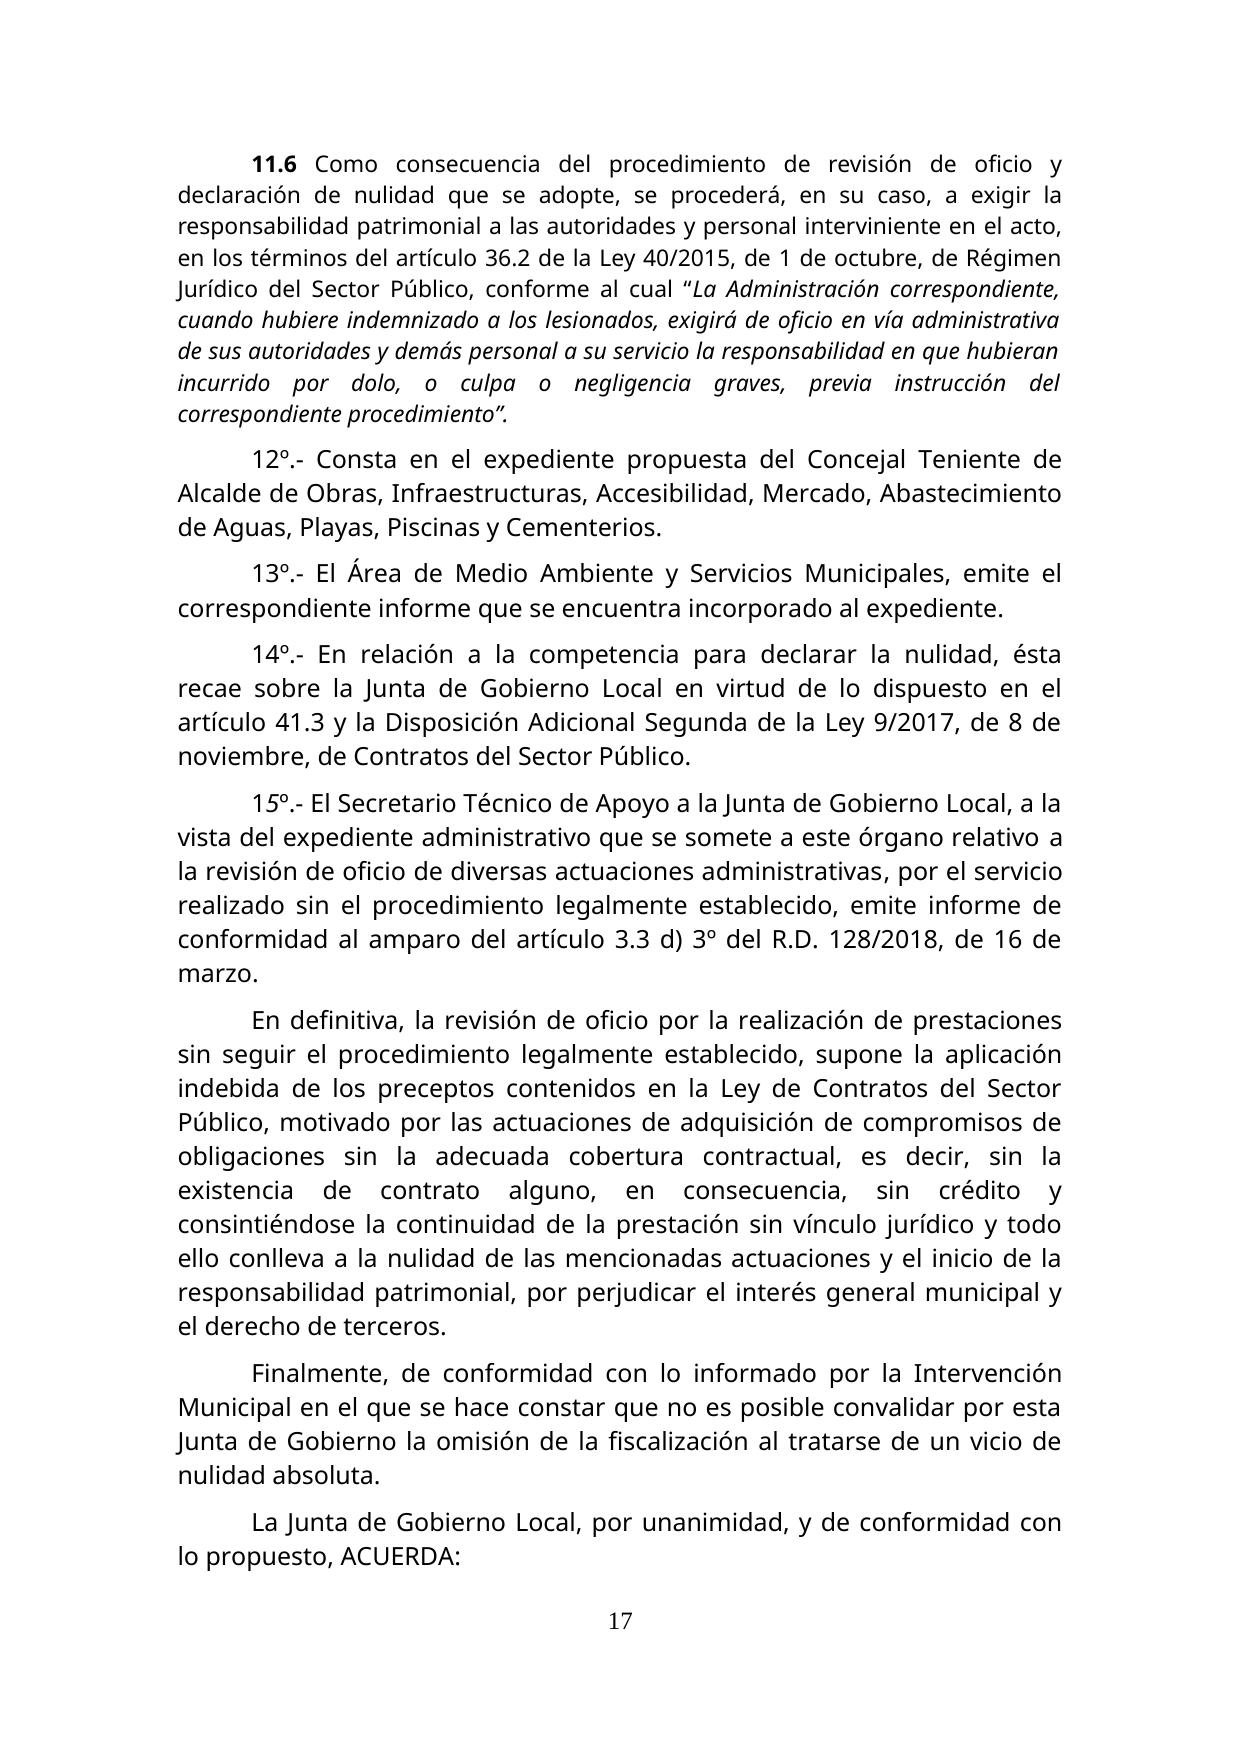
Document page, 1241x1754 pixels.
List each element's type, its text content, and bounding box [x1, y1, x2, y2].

text En definitiva, la revisión de oficio por la realización de prestaciones sin seguir el procedimiento legalmente establecido, supone la aplicación indebida de los preceptos contenidos en la Ley de Contratos del Sector Público, motivado por las actuaciones de adquisición de compromisos de obligaciones sin la adecuada cobertura contractual, es decir, sin la existencia de contrato alguno, en consecuencia, sin crédito y consintiéndose la continuidad de la prestación sin vínculo jurídico y todo ello conlleva a la nulidad de las mencionadas actuaciones y el inicio de la responsabilidad patrimonial, por perjudicar el interés general municipal y el derecho de terceros. [177, 1002, 1063, 1343]
text La Junta de Gobierno Local, por unanimidad, y de conformidad con lo propuesto, ACUERDA: [177, 1504, 1063, 1572]
text 13º.- El Área de Medio Ambiente y Servicios Municipales, emite el correspondiente informe que se encuentra incorporado al expediente. [177, 556, 1063, 624]
text 12º.- Consta en el expediente propuesta del Concejal Teniente de Alcalde de Obras, Infraestructuras, Accesibilidad, Mercado, Abastecimiento de Aguas, Playas, Piscinas y Cementerios. [177, 441, 1063, 544]
text 14º.- En relación a la competencia para declarar la nulidad, ésta recae sobre la Junta de Gobierno Local en virtud de lo dispuesto en el artículo 41.3 y la Disposición Adicional Segunda de la Ley 9/2017, de 8 de noviembre, de Contratos del Sector Público. [177, 637, 1063, 773]
subtitle 15º.- El Secretario Técnico de Apoyo a la Junta de Gobierno Local, a la vista del expediente administrativo que se somete a este órgano relativo a la revisión de oficio de diversas actuaciones administrativas, por el servicio realizado sin el procedimiento legalmente establecido, emite informe de conformidad al amparo del artículo 3.3 d) 3º del R.D. 128/2018, de 16 de marzo. [177, 786, 1063, 990]
text Finalmente, de conformidad con lo informado por la Intervención Municipal en el que se hace constar que no es posible convalidar por esta Junta de Gobierno la omisión de la fiscalización al tratarse de un vicio de nulidad absoluta. [177, 1356, 1063, 1492]
text 11.6 Como consecuencia del procedimiento de revisión de oficio y declaración de nulidad que se adopte, se procederá, en su caso, a exigir la responsabilidad patrimonial a las autoridades y personal interviniente en el acto, en los términos del artículo 36.2 de la Ley 40/2015, de 1 de octubre, de Régimen Jurídico del Sector Público, conforme al cual “La Administración correspondiente, cuando hubiere indemnizado a los lesionados, exigirá de oficio en vía administrativa de sus autoridades y demás personal a su servicio la responsabilidad en que hubieran incurrido por dolo, o culpa o negligencia graves, previa instrucción del correspondiente procedimiento”. [177, 148, 1063, 429]
